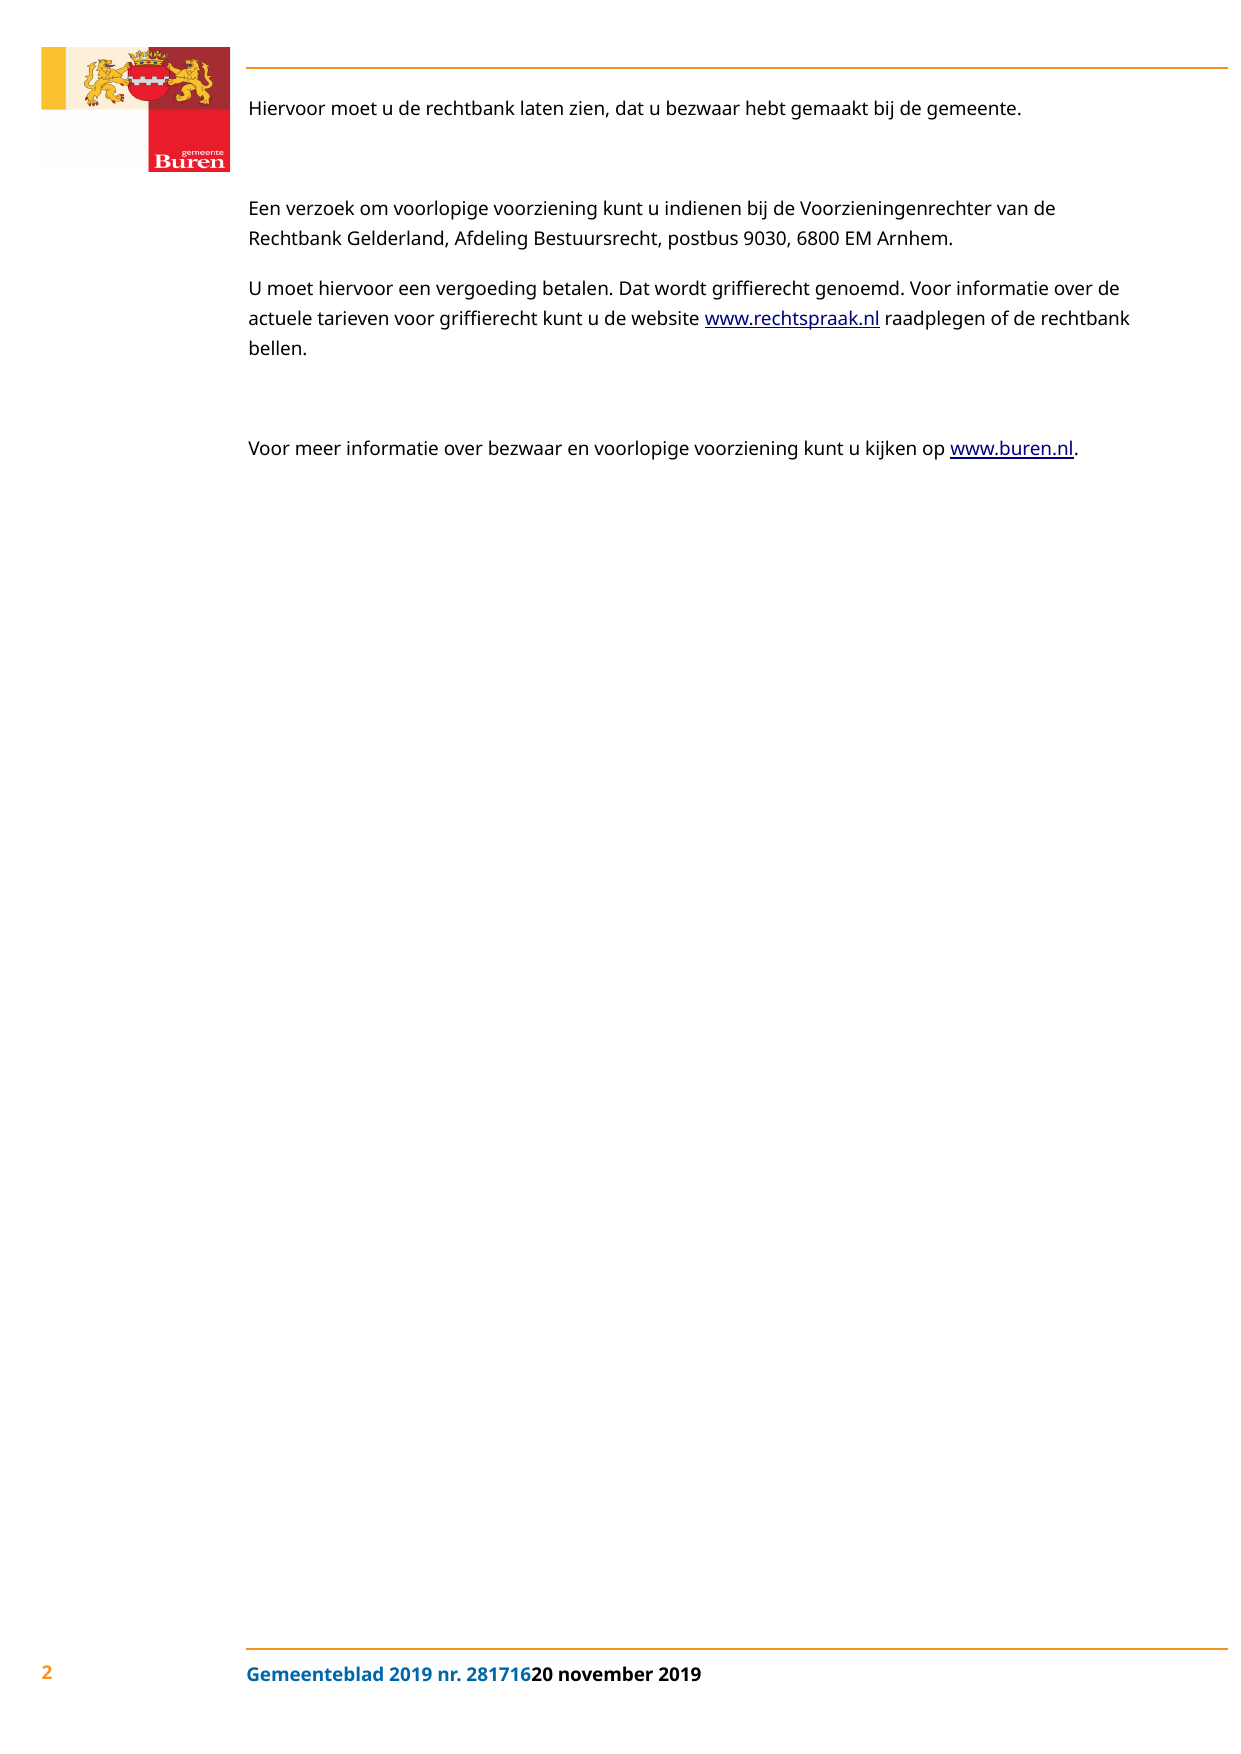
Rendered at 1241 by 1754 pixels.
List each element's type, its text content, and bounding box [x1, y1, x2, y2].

picture [41, 47, 231, 172]
text Een verzoek om voorlopige voorziening kunt u indienen bij de Voorzieningenrechter van de Rechtbank Gelderland, Afdeling Bestuursrecht, postbus 9030, 6800 EM Arnhem. [248, 196, 1152, 251]
text U moet hiervoor een vergoeding betalen. Dat wordt griffierecht genoemd. Voor informatie over de actuele tarieven voor griffierecht kunt u de website www.rechtspraak.nl raadplegen of de rechtbank bellen. [248, 276, 1152, 361]
text Hiervoor moet u de rechtbank laten zien, dat u bezwaar hebt gemaakt bij de gemeente. [248, 95, 1152, 121]
text Voor meer informatie over bezwaar en voorlopige voorziening kunt u kijken op www.buren.nl. [248, 436, 1152, 461]
